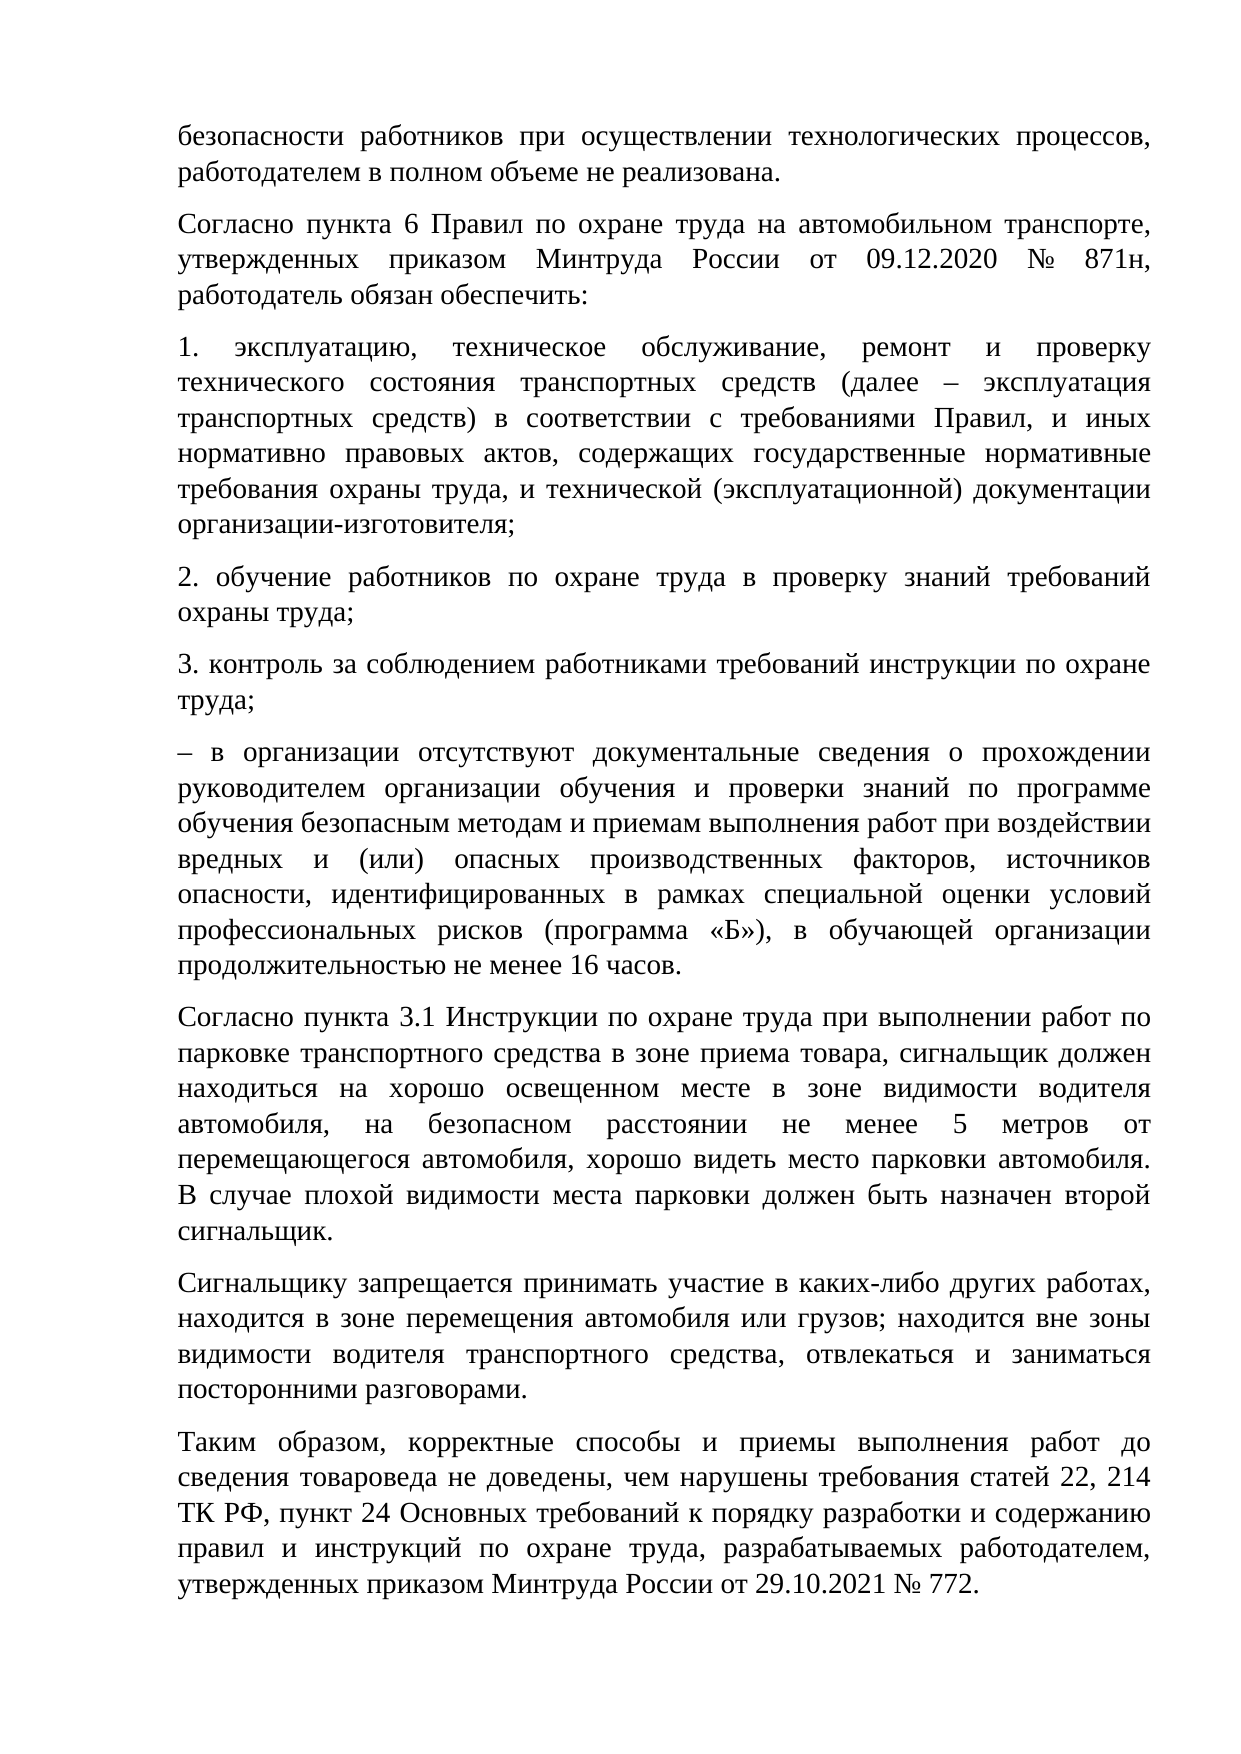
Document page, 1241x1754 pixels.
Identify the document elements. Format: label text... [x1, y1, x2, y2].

text 3. контроль за соблюдением работниками требований инструкции по охране труда; [177, 647, 1152, 716]
text Согласно пункта 6 Правил по охране труда на автомобильном транспорте, утвержденных приказом Минтруда России от 09.12.2020 № 871н, работодатель обязан обеспечить: [177, 206, 1152, 310]
text 1. эксплуатацию, техническое обслуживание, ремонт и проверку технического состояния транспортных средств (далее – эксплуатация транспортных средств) в соответствии с требованиями Правил, и иных нормативно правовых актов, содержащих государственные нормативные требования охраны труда, и технической (эксплуатационной) документации организации-изготовителя; [177, 329, 1152, 540]
text безопасности работников при осуществлении технологических процессов, работодателем в полном объеме не реализована. [177, 118, 1152, 187]
text – в организации отсутствуют документальные сведения о прохождении руководителем организации обучения и проверки знаний по программе обучения безопасным методам и приемам выполнения работ при воздействии вредных и (или) опасных производственных факторов, источников опасности, идентифицированных в рамках специальной оценки условий профессиональных рисков (программа «Б»), в обучающей организации продолжительностью не менее 16 часов. [177, 734, 1152, 981]
text Согласно пункта 3.1 Инструкции по охране труда при выполнении работ по парковке транспортного средства в зоне приема товара, сигнальщик должен находиться на хорошо освещенном месте в зоне видимости водителя автомобиля, на безопасном расстоянии не менее 5 метров от перемещающегося автомобиля, хорошо видеть место парковки автомобиля. В случае плохой видимости места парковки должен быть назначен второй сигнальщик. [177, 999, 1152, 1246]
text Таким образом, корректные способы и приемы выполнения работ до сведения товароведа не доведены, чем нарушены требования статей 22, 214 ТК РФ, пункт 24 Основных требований к порядку разработки и содержанию правил и инструкций по охране труда, разрабатываемых работодателем, утвержденных приказом Минтруда России от 29.10.2021 № 772. [177, 1424, 1152, 1599]
text 2. обучение работников по охране труда в проверку знаний требований охраны труда; [177, 559, 1152, 628]
text Сигнальщику запрещается принимать участие в каких-либо других работах, находится в зоне перемещения автомобиля или грузов; находится вне зоны видимости водителя транспортного средства, отвлекаться и заниматься посторонними разговорами. [177, 1265, 1152, 1405]
